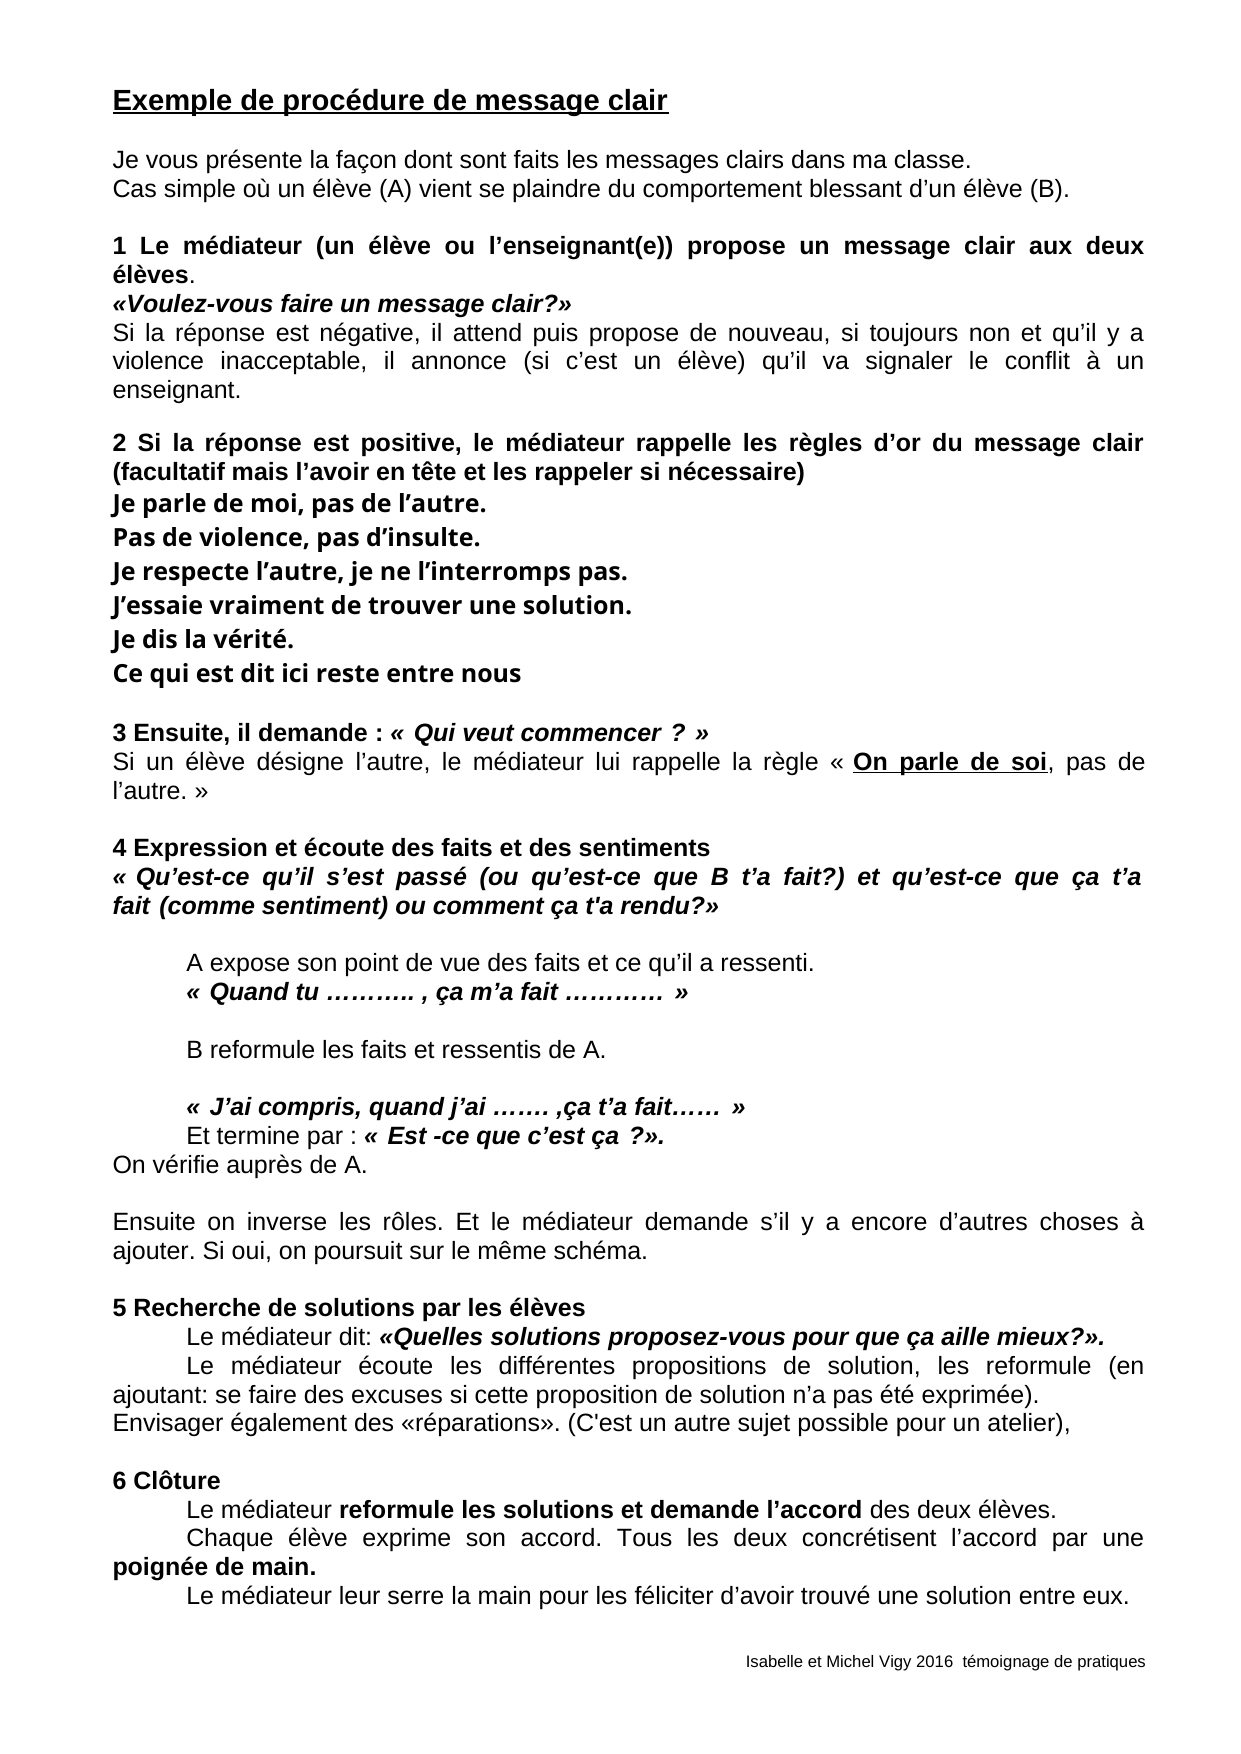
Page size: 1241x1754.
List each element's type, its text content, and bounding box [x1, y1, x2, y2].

text 5 Recherche de solutions par les élèves [112, 1293, 1146, 1322]
text Envisager également des «réparations». (C'est un autre sujet possible pour un atelier), [112, 1408, 1146, 1437]
text Le médiateur leur serre la main pour les féliciter d’avoir trouvé une solution entre eux. [112, 1581, 1146, 1610]
text A expose son point de vue des faits et ce qu’il a ressenti. [112, 948, 1146, 977]
text Le médiateur reformule les solutions et demande l’accord des deux élèves. [112, 1495, 1146, 1523]
text Exemple de procédure de message clair [112, 83, 1146, 116]
text « J’ai compris, quand j’ai ……. ,ça t’a fait…… » [112, 1092, 1146, 1121]
text 4 Expression et écoute des faits et des sentiments [112, 833, 1146, 862]
text Je vous présente la façon dont sont faits les messages clairs dans ma classe. [112, 145, 1146, 174]
text Le médiateur écoute les différentes propositions de solution, les reformule (en ajoutant: se faire des excuses si cette proposition de solution n’a pas été exprimée). [112, 1351, 1146, 1408]
text Cas simple où un élève (A) vient se plaindre du comportement blessant d’un élève (B). [112, 174, 1146, 202]
text Et termine par : « Est -ce que c’est ça ?». [112, 1121, 1146, 1150]
text J’essaie vraiment de trouver une solution. [112, 587, 1146, 622]
text «Voulez-vous faire un message clair?» [112, 289, 1146, 317]
text Je dis la vérité. [112, 622, 1146, 656]
text Je respecte l’autre, je ne l’interromps pas. [112, 553, 1146, 587]
text Je parle de moi, pas de l’autre. [112, 485, 1146, 519]
text Si la réponse est négative, il attend puis propose de nouveau, si toujours non et qu’il y a violence inacceptable, il annonce (si c’est un élève) qu’il va signaler le conflit à un enseignant. [112, 317, 1146, 404]
text Ce qui est dit ici reste entre nous [112, 656, 1146, 690]
text Chaque élève exprime son accord. Tous les deux concrétisent l’accord par une poignée de main. [112, 1523, 1146, 1581]
text Si un élève désigne l’autre, le médiateur lui rappelle la règle « On parle de soi, pas de l’autre. » [112, 747, 1146, 805]
text 6 Clôture [112, 1466, 1146, 1495]
text 1 Le médiateur (un élève ou l’enseignant(e)) propose un message clair aux deux élèves. [112, 231, 1146, 289]
text Ensuite on inverse les rôles. Et le médiateur demande s’il y a encore d’autres choses à ajouter. Si oui, on poursuit sur le même schéma. [112, 1207, 1146, 1265]
text 2 Si la réponse est positive, le médiateur rappelle les règles d’or du message clair (facultatif mais l’avoir en tête et les rappeler si nécessaire) [112, 428, 1146, 485]
text « Qu’est-ce qu’il s’est passé (ou qu’est-ce que B t’a fait?) et qu’est-ce que ça t’a fait (comme sentiment) ou comment ça t'a rendu?» [112, 862, 1146, 920]
text « Quand tu ……….. , ça m’a fait ………… » [112, 977, 1146, 1006]
text Le médiateur dit: «Quelles solutions proposez-vous pour que ça aille mieux?». [112, 1322, 1146, 1351]
text Pas de violence, pas d’insulte. [112, 519, 1146, 553]
text On vérifie auprès de A. [112, 1150, 1146, 1178]
text B reformule les faits et ressentis de A. [112, 1035, 1146, 1063]
text 3 Ensuite, il demande : « Qui veut commencer ? » [112, 718, 1146, 747]
